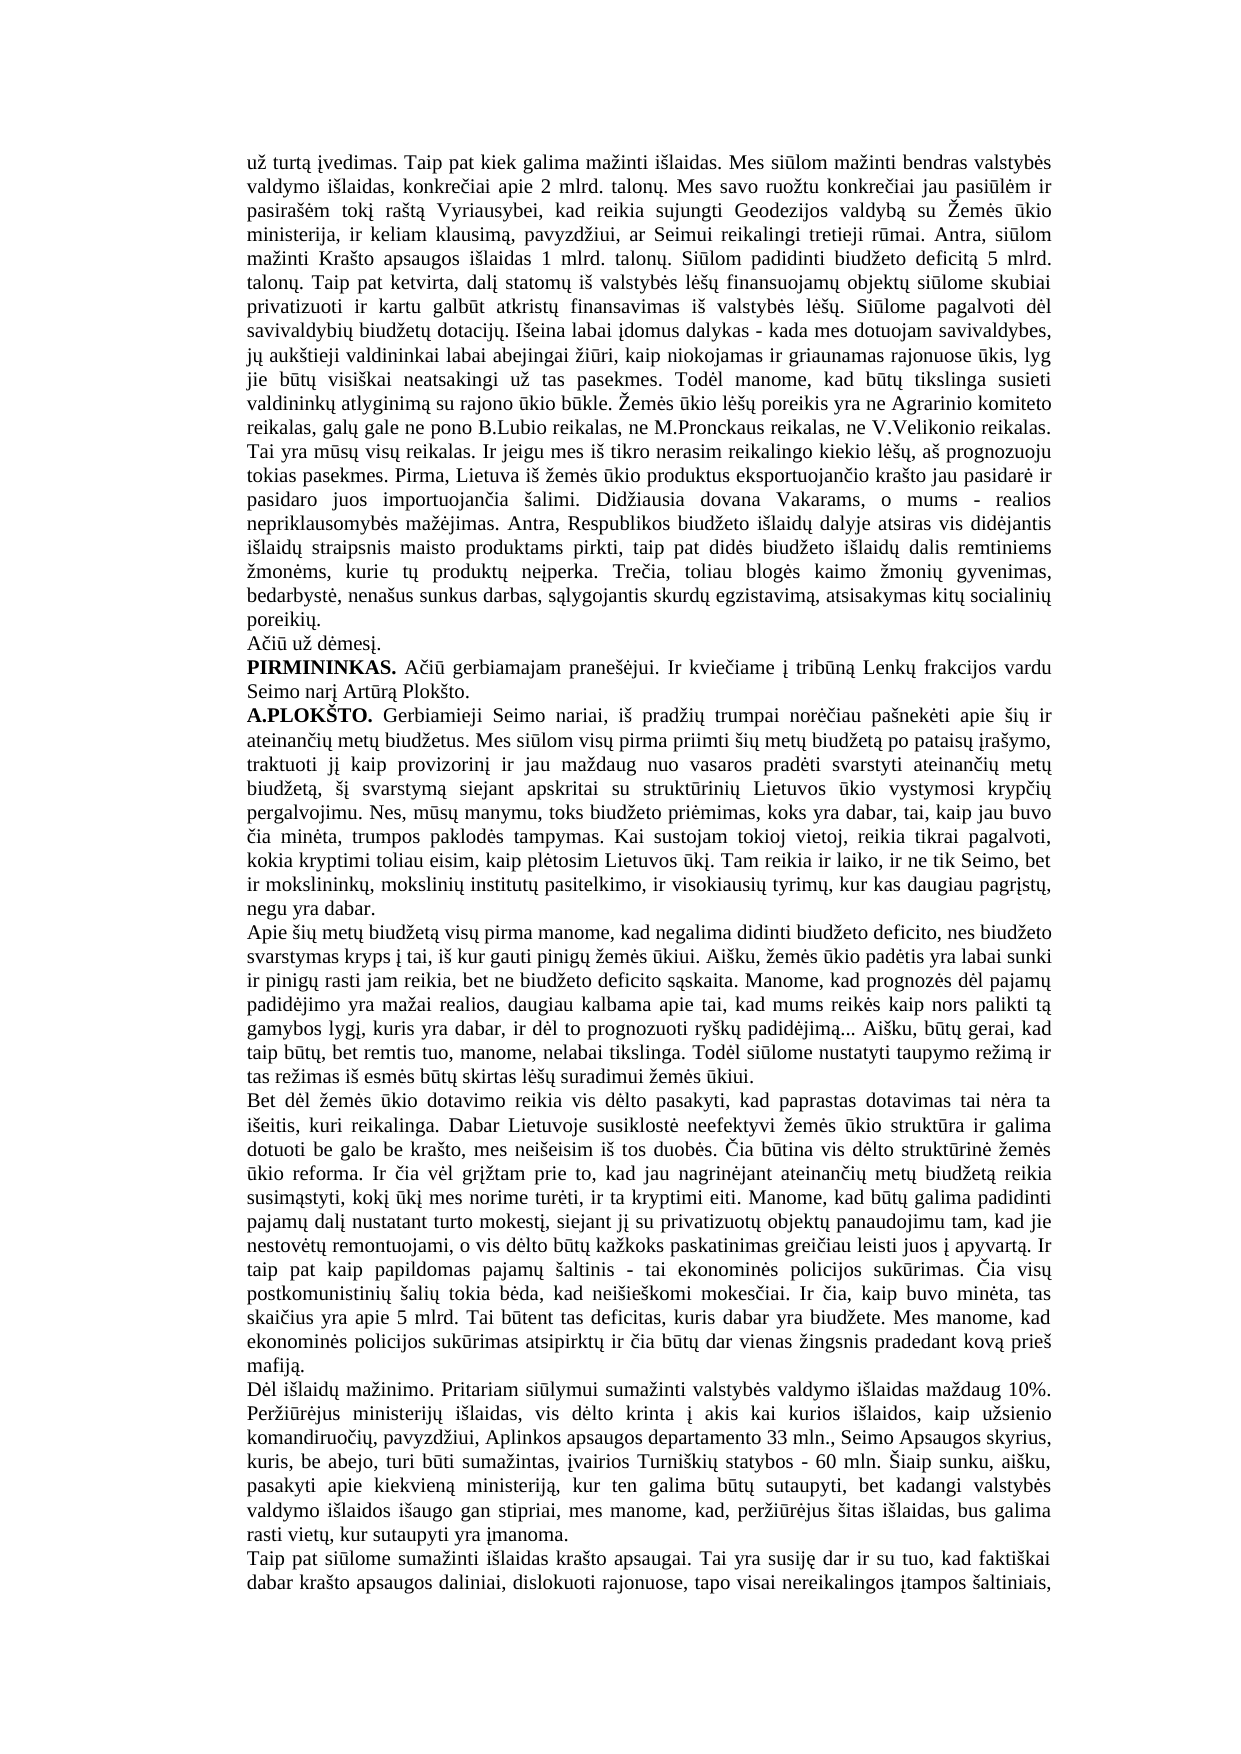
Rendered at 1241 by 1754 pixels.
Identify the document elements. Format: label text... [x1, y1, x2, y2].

text Dėl išlaidų mažinimo. Pritariam siūlymui sumažinti valstybės valdymo išlaidas maždaug 10%. Peržiūrėjus ministerijų išlaidas, vis dėlto krinta į akis kai kurios išlaidos, kaip užsienio komandiruočių, pavyzdžiui, Aplinkos apsaugos departamento 33 mln., Seimo Apsaugos skyrius, kuris, be abejo, turi būti sumažintas, įvairios Turniškių statybos - 60 mln. Šiaip sunku, aišku, pasakyti apie kiekvieną ministeriją, kur ten galima būtų sutaupyti, bet kadangi valstybės valdymo išlaidos išaugo gan stipriai, mes manome, kad, peržiūrėjus šitas išlaidas, bus galima rasti vietų, kur sutaupyti yra įmanoma. [247, 1377, 1053, 1546]
text PIRMININKAS. Ačiū gerbiamajam pranešėjui. Ir kviečiame į tribūną Lenkų frakcijos vardu Seimo narį Artūrą Plokšto. [247, 655, 1053, 703]
text Taip pat siūlome sumažinti išlaidas krašto apsaugai. Tai yra susiję dar ir su tuo, kad faktiškai dabar krašto apsaugos daliniai, dislokuoti rajonuose, tapo visai nereikalingos įtampos šaltiniais, [247, 1546, 1053, 1594]
text A.PLOKŠTO. Gerbiamieji Seimo nariai, iš pradžių trumpai norėčiau pašnekėti apie šių ir ateinančių metų biudžetus. Mes siūlom visų pirma priimti šių metų biudžetą po pataisų įrašymo, traktuoti jį kaip provizorinį ir jau maždaug nuo vasaros pradėti svarstyti ateinančių metų biudžetą, šį svarstymą siejant apskritai su struktūrinių Lietuvos ūkio vystymosi krypčių pergalvojimu. Nes, mūsų manymu, toks biudžeto priėmimas, koks yra dabar, tai, kaip jau buvo čia minėta, trumpos paklodės tampymas. Kai sustojam tokioj vietoj, reikia tikrai pagalvoti, kokia kryptimi toliau eisim, kaip plėtosim Lietuvos ūkį. Tam reikia ir laiko, ir ne tik Seimo, bet ir mokslininkų, mokslinių institutų pasitelkimo, ir visokiausių tyrimų, kur kas daugiau pagrįstų, negu yra dabar. [247, 703, 1053, 920]
text Ačiū už dėmesį. [247, 631, 1053, 655]
text Apie šių metų biudžetą visų pirma manome, kad negalima didinti biudžeto deficito, nes biudžeto svarstymas kryps į tai, iš kur gauti pinigų žemės ūkiui. Aišku, žemės ūkio padėtis yra labai sunki ir pinigų rasti jam reikia, bet ne biudžeto deficito sąskaita. Manome, kad prognozės dėl pajamų padidėjimo yra mažai realios, daugiau kalbama apie tai, kad mums reikės kaip nors palikti tą gamybos lygį, kuris yra dabar, ir dėl to prognozuoti ryškų padidėjimą... Aišku, būtų gerai, kad taip būtų, bet remtis tuo, manome, nelabai tikslinga. Todėl siūlome nustatyti taupymo režimą ir tas režimas iš esmės būtų skirtas lėšų suradimui žemės ūkiui. [247, 920, 1053, 1088]
text Bet dėl žemės ūkio dotavimo reikia vis dėlto pasakyti, kad paprastas dotavimas tai nėra ta išeitis, kuri reikalinga. Dabar Lietuvoje susiklostė neefektyvi žemės ūkio struktūra ir galima dotuoti be galo be krašto, mes neišeisim iš tos duobės. Čia būtina vis dėlto struktūrinė žemės ūkio reforma. Ir čia vėl grįžtam prie to, kad jau nagrinėjant ateinančių metų biudžetą reikia susimąstyti, kokį ūkį mes norime turėti, ir ta kryptimi eiti. Manome, kad būtų galima padidinti pajamų dalį nustatant turto mokestį, siejant jį su privatizuotų objektų panaudojimu tam, kad jie nestovėtų remontuojami, o vis dėlto būtų kažkoks paskatinimas greičiau leisti juos į apyvartą. Ir taip pat kaip papildomas pajamų šaltinis - tai ekonominės policijos sukūrimas. Čia visų postkomunistinių šalių tokia bėda, kad neišieškomi mokesčiai. Ir čia, kaip buvo minėta, tas skaičius yra apie 5 mlrd. Tai būtent tas deficitas, kuris dabar yra biudžete. Mes manome, kad ekonominės policijos sukūrimas atsipirktų ir čia būtų dar vienas žingsnis pradedant kovą prieš mafiją. [247, 1088, 1053, 1377]
text už turtą įvedimas. Taip pat kiek galima mažinti išlaidas. Mes siūlom mažinti bendras valstybės valdymo išlaidas, konkrečiai apie 2 mlrd. talonų. Mes savo ruožtu konkrečiai jau pasiūlėm ir pasirašėm tokį raštą Vyriausybei, kad reikia sujungti Geodezijos valdybą su Žemės ūkio ministerija, ir keliam klausimą, pavyzdžiui, ar Seimui reikalingi tretieji rūmai. Antra, siūlom mažinti Krašto apsaugos išlaidas 1 mlrd. talonų. Siūlom padidinti biudžeto deficitą 5 mlrd. talonų. Taip pat ketvirta, dalį statomų iš valstybės lėšų finansuojamų objektų siūlome skubiai privatizuoti ir kartu galbūt atkristų finansavimas iš valstybės lėšų. Siūlome pagalvoti dėl savivaldybių biudžetų dotacijų. Išeina labai įdomus dalykas - kada mes dotuojam savivaldybes, jų aukštieji valdininkai labai abejingai žiūri, kaip niokojamas ir griaunamas rajonuose ūkis, lyg jie būtų visiškai neatsakingi už tas pasekmes. Todėl manome, kad būtų tikslinga susieti valdininkų atlyginimą su rajono ūkio būkle. Žemės ūkio lėšų poreikis yra ne Agrarinio komiteto reikalas, galų gale ne pono B.Lubio reikalas, ne M.Pronckaus reikalas, ne V.Velikonio reikalas. Tai yra mūsų visų reikalas. Ir jeigu mes iš tikro nerasim reikalingo kiekio lėšų, aš prognozuoju tokias pasekmes. Pirma, Lietuva iš žemės ūkio produktus eksportuojančio krašto jau pasidarė ir pasidaro juos importuojančia šalimi. Didžiausia dovana Vakarams, o mums - realios nepriklausomybės mažėjimas. Antra, Respublikos biudžeto išlaidų dalyje atsiras vis didėjantis išlaidų straipsnis maisto produktams pirkti, taip pat didės biudžeto išlaidų dalis remtiniems žmonėms, kurie tų produktų neįperka. Trečia, toliau blogės kaimo žmonių gyvenimas, bedarbystė, nenašus sunkus darbas, sąlygojantis skurdų egzistavimą, atsisakymas kitų socialinių poreikių. [247, 150, 1053, 631]
